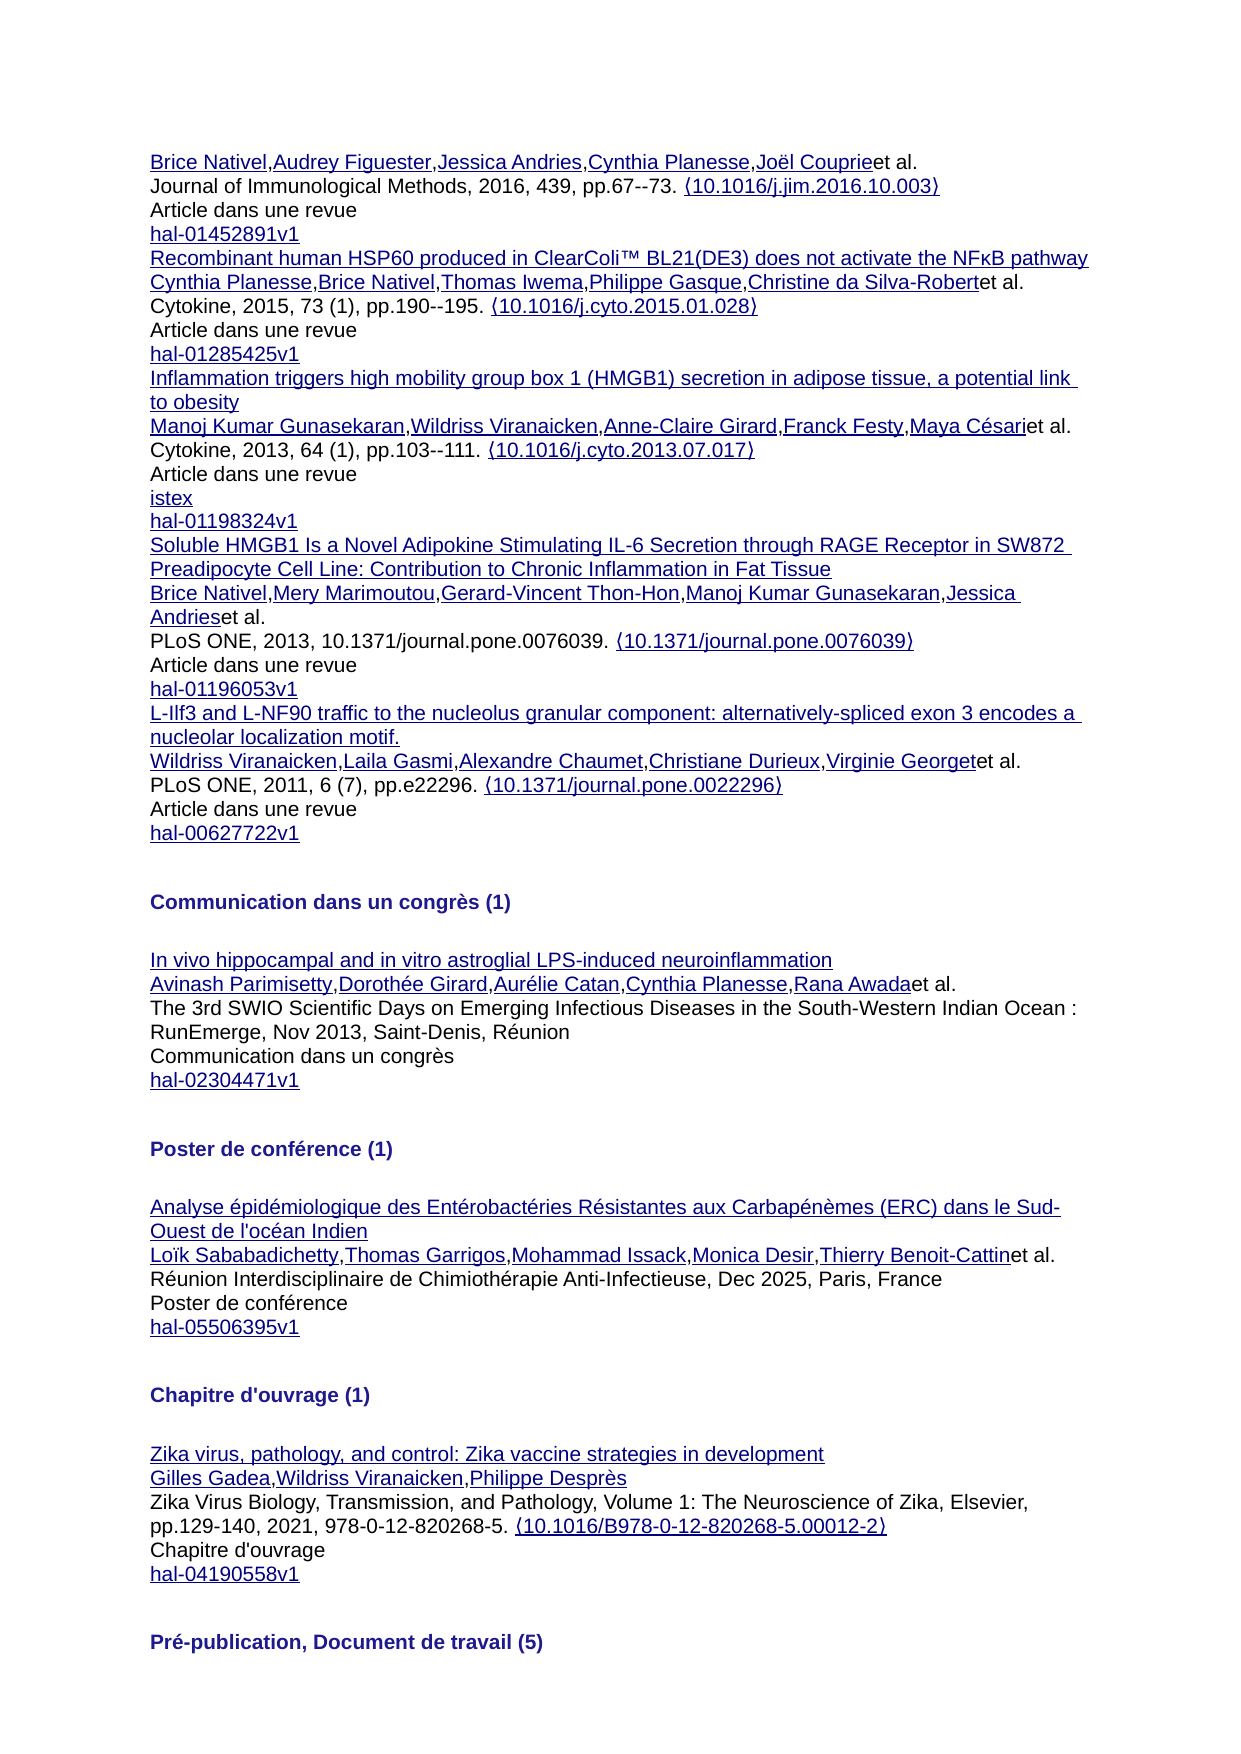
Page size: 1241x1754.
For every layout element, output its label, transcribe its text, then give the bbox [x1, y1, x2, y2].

table_cell Inflammation triggers high mobility group box 1 (HMGB1) secretion in adipose tissue, a potential link to obesity Manoj Kumar Gunasekaran,Wildriss Viranaicken,Anne-Claire Girard,Franck Festy,Maya Césariet al. Cytokine, 2013, 64 (1), pp.103--111. ⟨10.1016/j.cyto.2013.07.017⟩ Article dans une revue istex hal-01198324v1 [150, 366, 1090, 533]
table_header Analyse épidémiologique des Entérobactéries Résistantes aux Carbapénèmes (ERC) dans le Sud-Ouest de l'océan Indien Loïk Sababadichetty,Thomas Garrigos,Mohammad Issack,Monica Desir,Thierry Benoit-Cattinet al. Réunion Interdisciplinaire de Chimiothérapie Anti-Infectieuse, Dec 2025, Paris, France Poster de conférence hal-05506395v1 [150, 1195, 1090, 1338]
table_cell L-Ilf3 and L-NF90 traffic to the nucleolus granular component: alternatively-spliced exon 3 encodes a nucleolar localization motif. Wildriss Viranaicken,Laila Gasmi,Alexandre Chaumet,Christiane Durieux,Virginie Georgetet al. PLoS ONE, 2011, 6 (7), pp.e22296. ⟨10.1371/journal.pone.0022296⟩ Article dans une revue hal-00627722v1 [150, 701, 1090, 845]
table_header In vivo hippocampal and in vitro astroglial LPS-induced neuroinflammation Avinash Parimisetty,Dorothée Girard,Aurélie Catan,Cynthia Planesse,Rana Awadaet al. The 3rd SWIO Scientific Days on Emerging Infectious Diseases in the South-Western Indian Ocean : RunEmerge, Nov 2013, Saint-Denis, Réunion Communication dans un congrès hal-02304471v1 [150, 948, 1090, 1092]
table_cell Recombinant human HSP60 produced in ClearColi™ BL21(DE3) does not activate the NFκB pathway Cynthia Planesse,Brice Nativel,Thomas Iwema,Philippe Gasque,Christine da Silva-Robertet al. Cytokine, 2015, 73 (1), pp.190--195. ⟨10.1016/j.cyto.2015.01.028⟩ Article dans une revue hal-01285425v1 [150, 246, 1090, 366]
subtitle Pré-publication, Document de travail (5) [150, 1630, 1090, 1654]
subtitle Chapitre d'ouvrage (1) [150, 1383, 1090, 1407]
table_header Zika virus, pathology, and control: Zika vaccine strategies in development Gilles Gadea,Wildriss Viranaicken,Philippe Desprès Zika Virus Biology, Transmission, and Pathology, Volume 1: The Neuroscience of Zika, Elsevier, pp.129-140, 2021, 978-0-12-820268-5. ⟨10.1016/B978-0-12-820268-5.00012-2⟩ Chapitre d'ouvrage hal-04190558v1 [150, 1442, 1090, 1585]
table_cell Soluble HMGB1 Is a Novel Adipokine Stimulating IL-6 Secretion through RAGE Receptor in SW872 Preadipocyte Cell Line: Contribution to Chronic Inflammation in Fat Tissue Brice Nativel,Mery Marimoutou,Gerard-Vincent Thon-Hon,Manoj Kumar Gunasekaran,Jessica Andrieset al. PLoS ONE, 2013, 10.1371/journal.pone.0076039. ⟨10.1371/journal.pone.0076039⟩ Article dans une revue hal-01196053v1 [150, 533, 1090, 701]
table_cell Brice Nativel,Audrey Figuester,Jessica Andries,Cynthia Planesse,Joël Couprieet al. Journal of Immunological Methods, 2016, 439, pp.67--73. ⟨10.1016/j.jim.2016.10.003⟩ Article dans une revue hal-01452891v1 [150, 150, 1090, 246]
subtitle Communication dans un congrès (1) [150, 889, 1090, 913]
subtitle Poster de conférence (1) [150, 1136, 1090, 1160]
